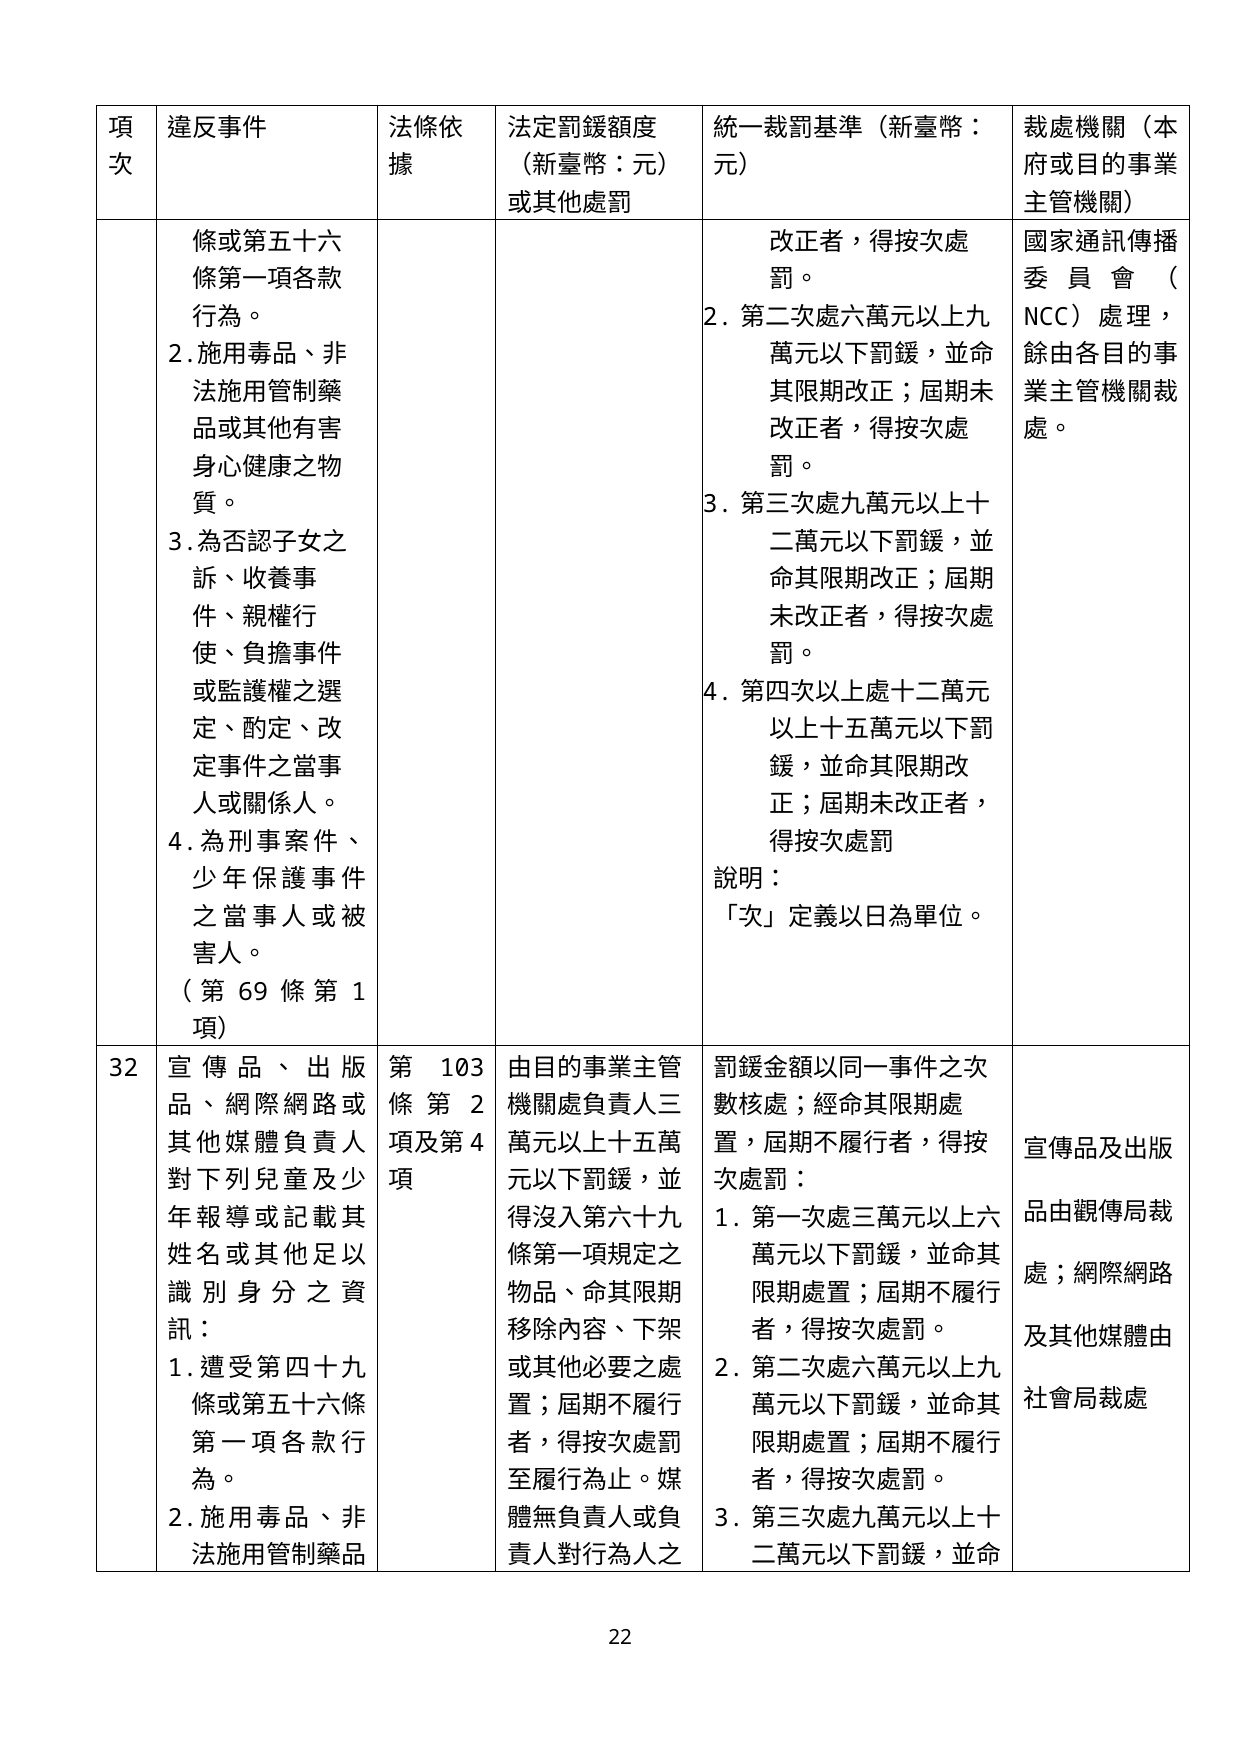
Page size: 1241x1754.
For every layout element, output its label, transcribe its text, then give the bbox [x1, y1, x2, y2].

table_cell 宣傳品及出版品由觀傳局裁處；網際網路及其他媒體由社會局裁處 [1013, 1046, 1189, 1571]
table_cell 32 [97, 1046, 156, 1571]
table_cell 第103條第2項及第4項 [378, 1046, 495, 1571]
table_header 統一裁罰基準（新臺幣：元） [703, 106, 1012, 219]
table_header 裁處機關（本府或目的事業主管機關） [1013, 106, 1189, 219]
table_cell 罰鍰金額以同一事件之次數核處；經命其限期處置，屆期不履行者，得按次處罰： 第一次處三萬元以上六萬元以下罰鍰，並命其限期處置；屆期不履行者，得按次處罰。 第二次處六萬元以上九萬元以下罰鍰，並命其限期處置；屆期不履行者，得按次處罰。 第三次處九萬元以上十二萬元以下罰鍰，並命 [703, 1046, 1012, 1571]
table_cell 罰鍰金額以同一事件之次數核處；其經通知限期改正，屆期未改正者，得按次處罰： 第一次處三萬元以上六萬元以下罰鍰，並命其限期改正；屆期未改正者，得按次處罰。 第二次處六萬元以上九萬元以下罰鍰，並命其限期改正；屆期未改正者，得按次處罰。 第三次處九萬元以上十二萬元以下罰鍰，並命其限期改正；屆期未改正者，得按次處罰。 第四次以上處十二萬元以上十五萬元以下罰鍰，並命其限期改正；屆期未改正者，得按次處罰 說明： 「次」定義以日為單位。 [703, 220, 1012, 1045]
table_header 違反事件 [157, 106, 377, 219]
table_cell [97, 220, 156, 1045]
table_header 項次 [97, 106, 156, 219]
table_cell 國家通訊傳播委員會（ NCC）處理，餘由各目的事業主管機關裁處。 [1013, 220, 1189, 1045]
table_cell 由目的事業主管機關處負責人三萬元以上十五萬元以下罰鍰，並得沒入第六十九條第一項規定之物品、命其限期移除內容、下架或其他必要之處置；屆期不履行者，得按次處罰至履行為止。媒體無負責人或負責人對行為人之 [496, 1046, 702, 1571]
table_header 法定罰鍰額度（新臺幣：元）或其他處罰 [496, 106, 702, 219]
table_cell [496, 220, 702, 1045]
table_header 法條依據 [378, 106, 495, 219]
table_cell 宣傳品、出版品、網際網路或其他媒體負責人對下列兒童及少年報導或記載其姓名或其他足以識別身分之資訊： 1.遭受第四十九條或第五十六條第一項各款行為。 2.施用毒品、非法施用管制藥品 [157, 1046, 377, 1571]
table_cell 條或第五十六條第一項各款行為。 2.施用毒品、非法施用管制藥品或其他有害身心健康之物質。 3.為否認子女之訴、收養事件、親權行使、負擔事件或監護權之選定、酌定、改定事件之當事人或關係人。 4.為刑事案件、少年保護事件之當事人或被害人。 （第69條第1項） [157, 220, 377, 1045]
table_cell [378, 220, 495, 1045]
